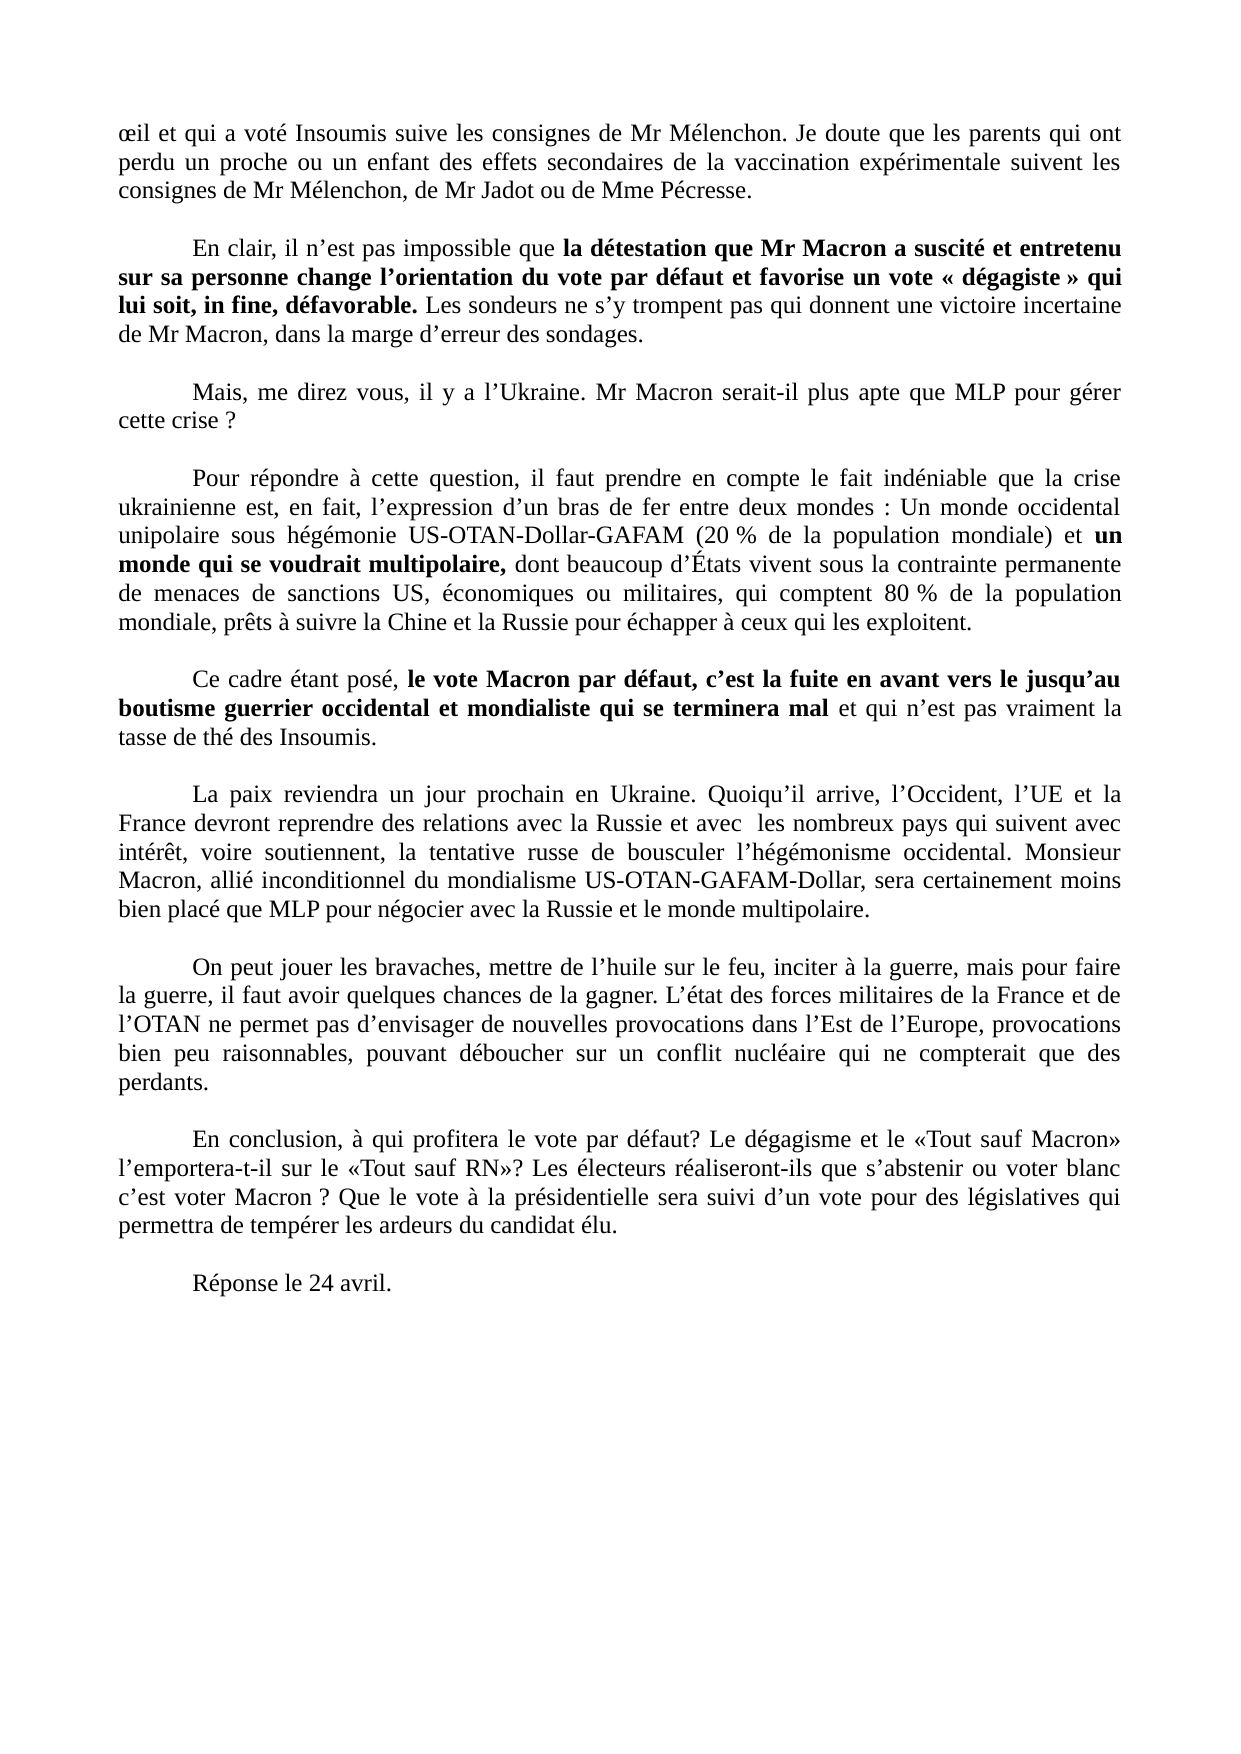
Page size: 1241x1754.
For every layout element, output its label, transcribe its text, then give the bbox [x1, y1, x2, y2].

text En conclusion, à qui profitera le vote par défaut? Le dégagisme et le «Tout sauf Macron» l’emportera-t-il sur le «Tout sauf RN»? Les électeurs réaliseront-ils que s’abstenir ou voter blanc c’est voter Macron ? Que le vote à la présidentielle sera suivi d’un vote pour des législatives qui permettra de tempérer les ardeurs du candidat élu. [118, 1124, 1122, 1239]
text œil et qui a voté Insoumis suive les consignes de Mr Mélenchon. Je doute que les parents qui ont perdu un proche ou un enfant des effets secondaires de la vaccination expérimentale suivent les consignes de Mr Mélenchon, de Mr Jadot ou de Mme Pécresse. [118, 118, 1122, 204]
text Pour répondre à cette question, il faut prendre en compte le fait indéniable que la crise ukrainienne est, en fait, l’expression d’un bras de fer entre deux mondes : Un monde occidental unipolaire sous hégémonie US-OTAN-Dollar-GAFAM (20 % de la population mondiale) et un monde qui se voudrait multipolaire, dont beaucoup d’États vivent sous la contrainte permanente de menaces de sanctions US, économiques ou militaires, qui comptent 80 % de la population mondiale, prêts à suivre la Chine et la Russie pour échapper à ceux qui les exploitent. [118, 463, 1122, 636]
text Mais, me direz vous, il y a l’Ukraine. Mr Macron serait-il plus apte que MLP pour gérer cette crise ? [118, 377, 1122, 434]
text Ce cadre étant posé, le vote Macron par défaut, c’est la fuite en avant vers le jusqu’au boutisme guerrier occidental et mondialiste qui se terminera mal et qui n’est pas vraiment la tasse de thé des Insoumis. [118, 664, 1122, 751]
text En clair, il n’est pas impossible que la détestation que Mr Macron a suscité et entretenu sur sa personne change l’orientation du vote par défaut et favorise un vote « dégagiste » qui lui soit, in fine, défavorable. Les sondeurs ne s’y trompent pas qui donnent une victoire incertaine de Mr Macron, dans la marge d’erreur des sondages. [118, 233, 1122, 348]
text La paix reviendra un jour prochain en Ukraine. Quoiqu’il arrive, l’Occident, l’UE et la France devront reprendre des relations avec la Russie et avec les nombreux pays qui suivent avec intérêt, voire soutiennent, la tentative russe de bousculer l’hégémonisme occidental. Monsieur Macron, allié inconditionnel du mondialisme US-OTAN-GAFAM-Dollar, sera certainement moins bien placé que MLP pour négocier avec la Russie et le monde multipolaire. [118, 779, 1122, 923]
text On peut jouer les bravaches, mettre de l’huile sur le feu, inciter à la guerre, mais pour faire la guerre, il faut avoir quelques chances de la gagner. L’état des forces militaires de la France et de l’OTAN ne permet pas d’envisager de nouvelles provocations dans l’Est de l’Europe, provocations bien peu raisonnables, pouvant déboucher sur un conflit nucléaire qui ne compterait que des perdants. [118, 952, 1122, 1096]
text Réponse le 24 avril. [118, 1268, 1122, 1297]
